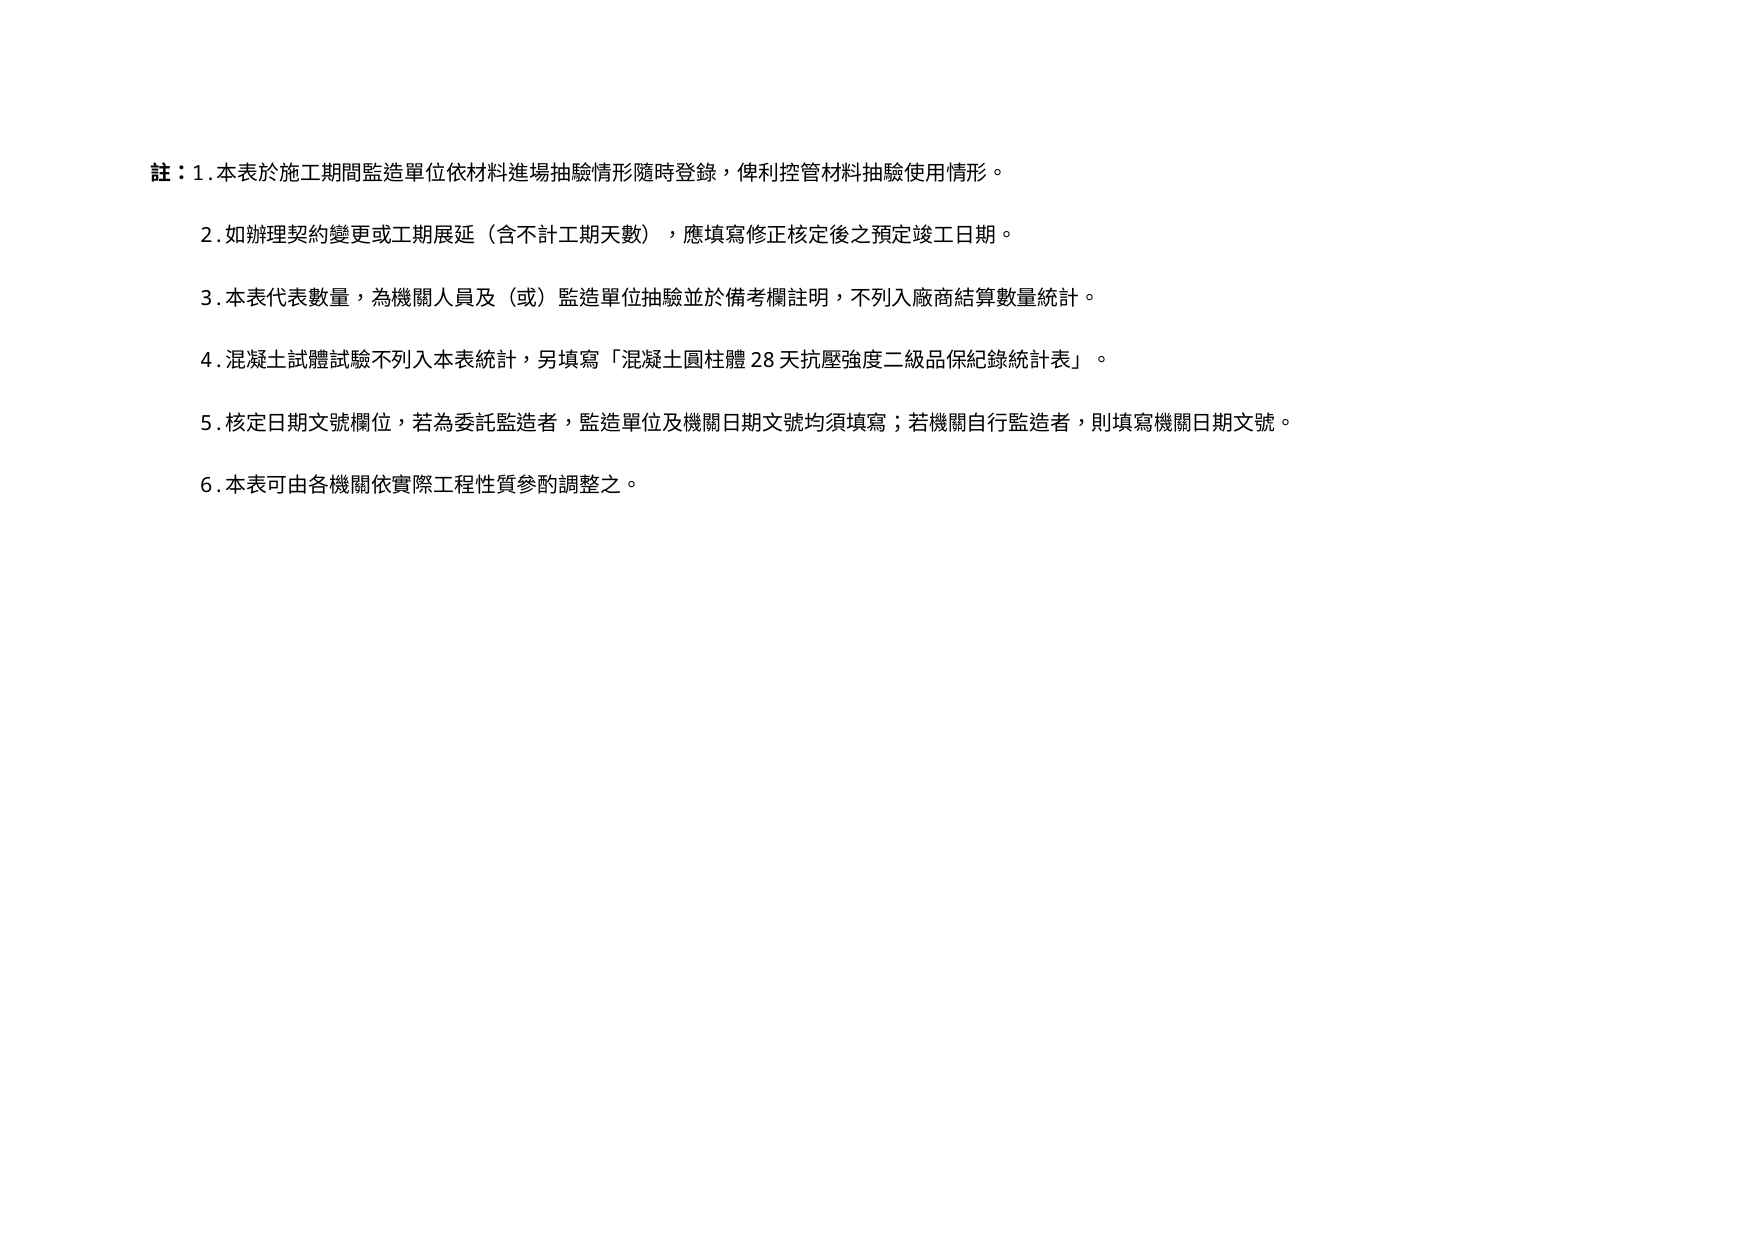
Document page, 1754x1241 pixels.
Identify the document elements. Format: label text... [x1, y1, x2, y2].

text 2.如辦理契約變更或工期展延（含不計工期天數），應填寫修正核定後之預定竣工日期。 [150, 192, 1636, 254]
text 3.本表代表數量，為機關人員及（或）監造單位抽驗並於備考欄註明，不列入廠商結算數量統計。 [150, 254, 1636, 317]
text 6.本表可由各機關依實際工程性質參酌調整之。 [150, 442, 1636, 504]
text 註：1.本表於施工期間監造單位依材料進場抽驗情形隨時登錄，俾利控管材料抽驗使用情形。 [150, 129, 1636, 192]
text 4.混凝土試體試驗不列入本表統計，另填寫「混凝土圓柱體28天抗壓強度二級品保紀錄統計表」。 [150, 317, 1636, 379]
text 5.核定日期文號欄位，若為委託監造者，監造單位及機關日期文號均須填寫；若機關自行監造者，則填寫機關日期文號。 [150, 379, 1636, 442]
